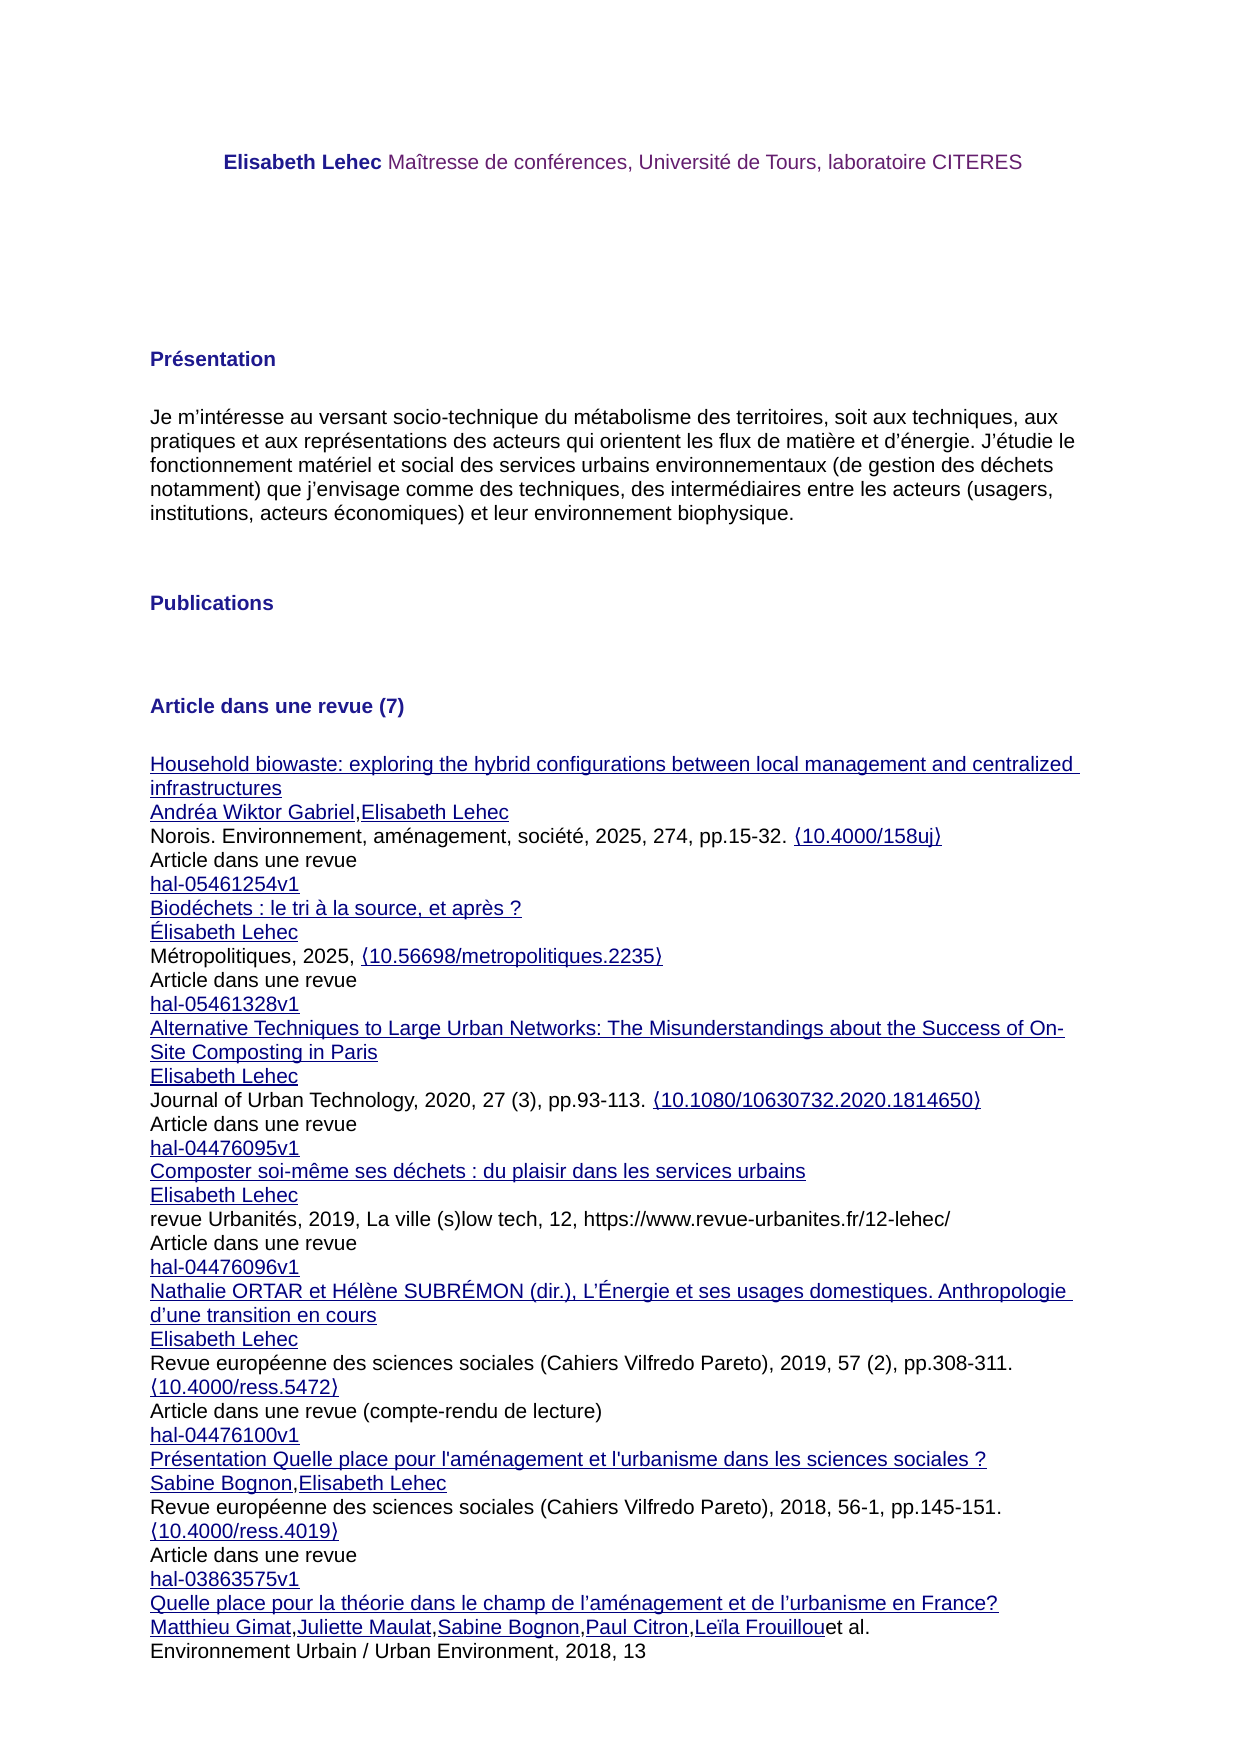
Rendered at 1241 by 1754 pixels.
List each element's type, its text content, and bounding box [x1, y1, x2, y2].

subtitle Elisabeth Lehec Maîtresse de conférences, Université de Tours, laboratoire CITERES [150, 150, 1090, 174]
table_cell Quelle place pour la théorie dans le champ de l’aménagement et de l’urbanisme en France? Matthieu Gimat,Juliette Maulat,Sabine Bognon,Paul Citron,Leïla Frouillouet al. Environnement Urbain / Urban Environment, 2018, 13 [150, 1591, 1090, 1662]
subtitle Article dans une revue (7) [150, 694, 1090, 718]
table_cell Nathalie ORTAR et Hélène SUBRÉMON (dir.), L’Énergie et ses usages domestiques. Anthropologie d’une transition en cours Elisabeth Lehec Revue européenne des sciences sociales (Cahiers Vilfredo Pareto), 2019, 57 (2), pp.308-311. ⟨10.4000/ress.5472⟩ Article dans une revue (compte-rendu de lecture) hal-04476100v1 [150, 1279, 1090, 1447]
subtitle Publications [150, 591, 1090, 614]
table_cell Alternative Techniques to Large Urban Networks: The Misunderstandings about the Success of On-Site Composting in Paris Elisabeth Lehec Journal of Urban Technology, 2020, 27 (3), pp.93-113. ⟨10.1080/10630732.2020.1814650⟩ Article dans une revue hal-04476095v1 [150, 1016, 1090, 1159]
table_header Household biowaste: exploring the hybrid configurations between local management and centralized infrastructures Andréa Wiktor Gabriel,Elisabeth Lehec Norois. Environnement, aménagement, société, 2025, 274, pp.15-32. ⟨10.4000/158uj⟩ Article dans une revue hal-05461254v1 [150, 752, 1090, 896]
subtitle Présentation [150, 347, 1090, 371]
table_cell Composter soi-même ses déchets : du plaisir dans les services urbains Elisabeth Lehec revue Urbanités, 2019, La ville (s)low tech, 12, https://www.revue-urbanites.fr/12-lehec/ Article dans une revue hal-04476096v1 [150, 1159, 1090, 1279]
table_cell Présentation Quelle place pour l'aménagement et l'urbanisme dans les sciences sociales ? Sabine Bognon,Elisabeth Lehec Revue européenne des sciences sociales (Cahiers Vilfredo Pareto), 2018, 56-1, pp.145-151. ⟨10.4000/ress.4019⟩ Article dans une revue hal-03863575v1 [150, 1447, 1090, 1591]
table_cell Biodéchets : le tri à la source, et après ? Élisabeth Lehec Métropolitiques, 2025, ⟨10.56698/metropolitiques.2235⟩ Article dans une revue hal-05461328v1 [150, 896, 1090, 1016]
text Je m’intéresse au versant socio-technique du métabolisme des territoires, soit aux techniques, aux pratiques et aux représentations des acteurs qui orientent les flux de matière et d’énergie. J’étudie le fonctionnement matériel et social des services urbains environnementaux (de gestion des déchets notamment) que j’envisage comme des techniques, des intermédiaires entre les acteurs (usagers, institutions, acteurs économiques) et leur environnement biophysique. [150, 405, 1090, 525]
